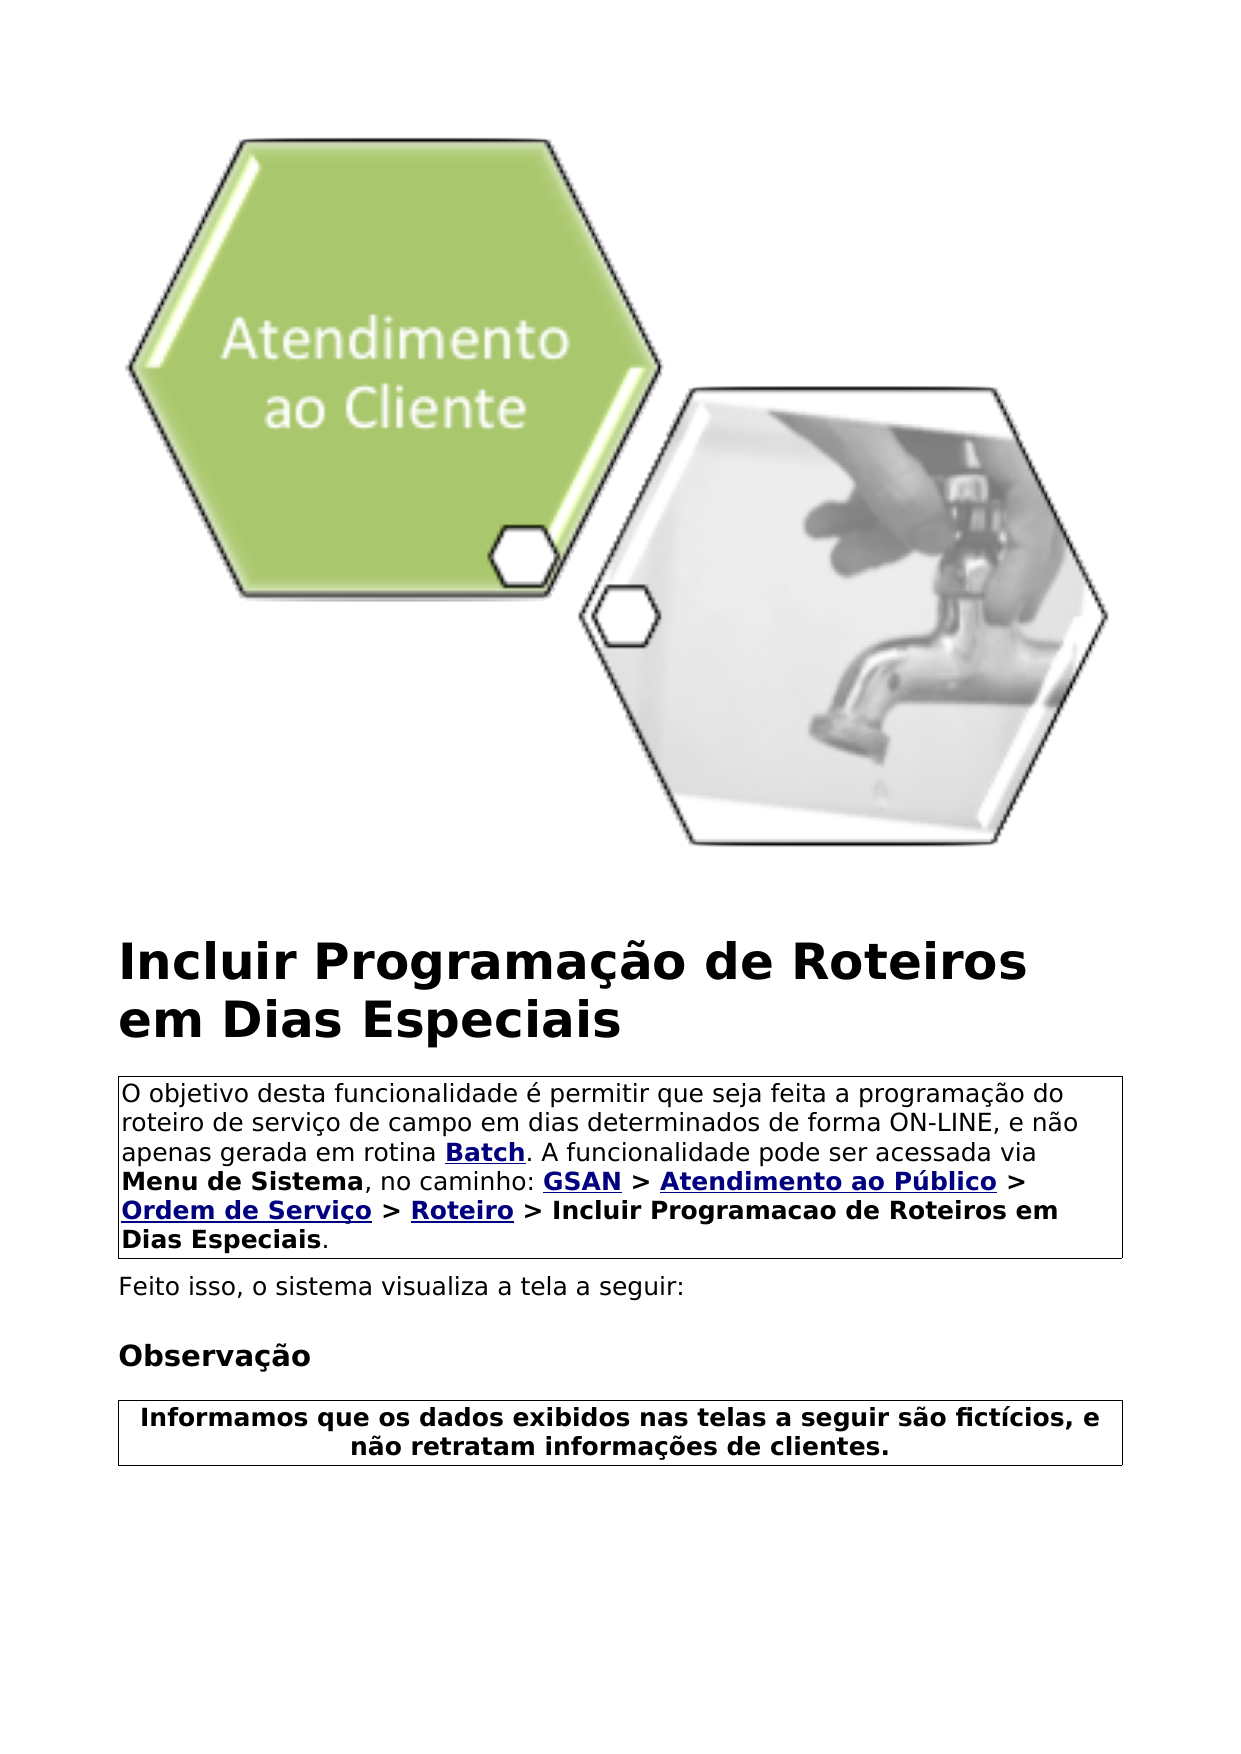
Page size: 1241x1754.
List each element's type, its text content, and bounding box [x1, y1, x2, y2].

text Feito isso, o sistema visualiza a tela a seguir: [118, 1272, 1122, 1301]
table_header Informamos que os dados exibidos nas telas a seguir são fictícios, e não retratam informações de clientes. [119, 1401, 1122, 1464]
picture [118, 118, 1123, 866]
subtitle Incluir Programação de Roteiros em Dias Especiais [118, 933, 1122, 1049]
table_header O objetivo desta funcionalidade é permitir que seja feita a programação do roteiro de serviço de campo em dias determinados de forma ON-LINE, e não apenas gerada em rotina Batch. A funcionalidade pode ser acessada via Menu de Sistema, no caminho: GSAN > Atendimento ao Público > Ordem de Serviço > Roteiro > Incluir Programacao de Roteiros em Dias Especiais. [119, 1077, 1122, 1257]
subtitle Observação [118, 1339, 1122, 1373]
